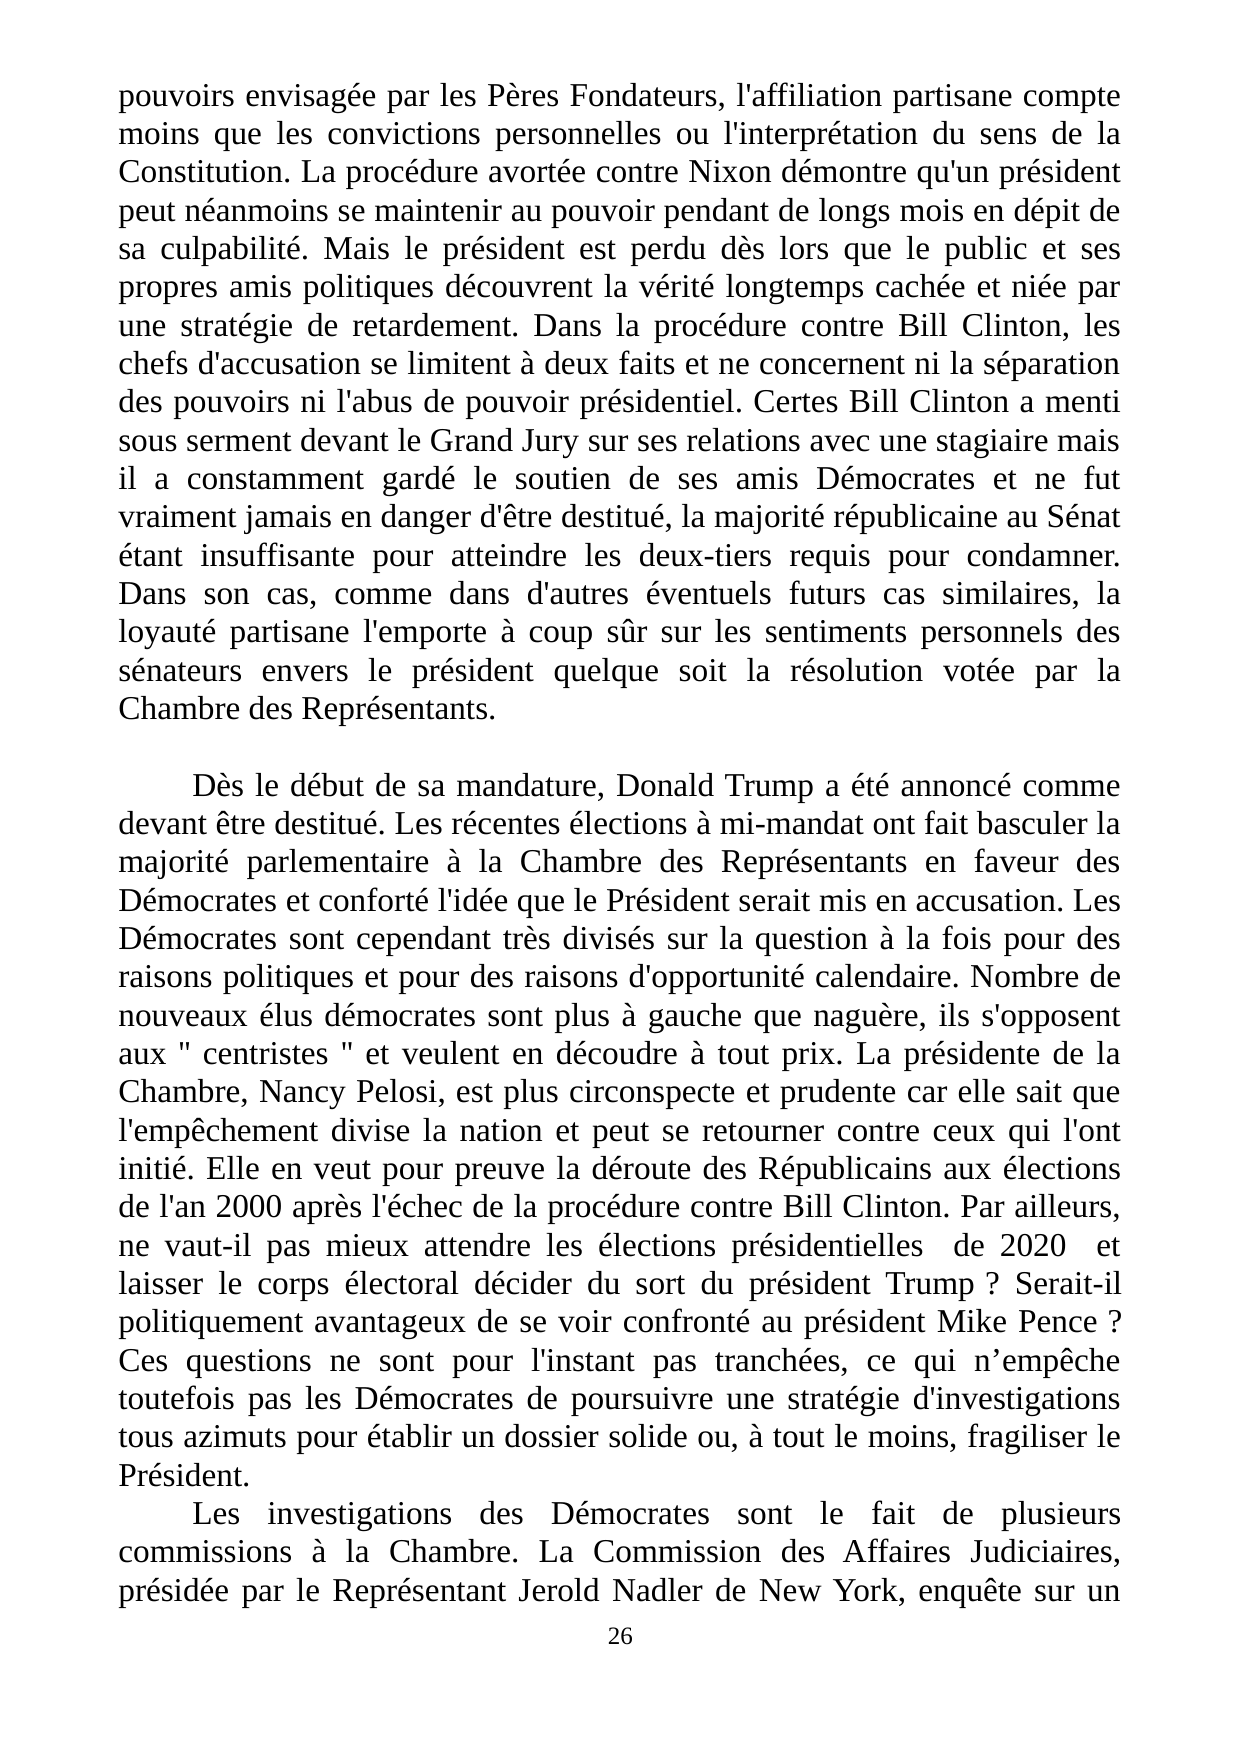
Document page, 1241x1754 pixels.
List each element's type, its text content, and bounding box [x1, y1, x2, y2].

text Dès le début de sa mandature, Donald Trump a été annoncé comme devant être destitué. Les récentes élections à mi-mandat ont fait basculer la majorité parlementaire à la Chambre des Représentants en faveur des Démocrates et conforté l'idée que le Président serait mis en accusation. Les Démocrates sont cependant très divisés sur la question à la fois pour des raisons politiques et pour des raisons d'opportunité calendaire. Nombre de nouveaux élus démocrates sont plus à gauche que naguère, ils s'opposent aux '' centristes '' et veulent en découdre à tout prix. La présidente de la Chambre, Nancy Pelosi, est plus circonspecte et prudente car elle sait que l'empêchement divise la nation et peut se retourner contre ceux qui l'ont initié. Elle en veut pour preuve la déroute des Républicains aux élections de l'an 2000 après l'échec de la procédure contre Bill Clinton. Par ailleurs, ne vaut-il pas mieux attendre les élections présidentielles de 2020 et laisser le corps électoral décider du sort du président Trump ? Serait-il politiquement avantageux de se voir confronté au président Mike Pence ? Ces questions ne sont pour l'instant pas tranchées, ce qui n’empêche toutefois pas les Démocrates de poursuivre une stratégie d'investigations tous azimuts pour établir un dossier solide ou, à tout le moins, fragiliser le Président. [118, 765, 1122, 1493]
text pouvoirs envisagée par les Pères Fondateurs, l'affiliation partisane compte moins que les convictions personnelles ou l'interprétation du sens de la Constitution. La procédure avortée contre Nixon démontre qu'un président peut néanmoins se maintenir au pouvoir pendant de longs mois en dépit de sa culpabilité. Mais le président est perdu dès lors que le public et ses propres amis politiques découvrent la vérité longtemps cachée et niée par une stratégie de retardement. Dans la procédure contre Bill Clinton, les chefs d'accusation se limitent à deux faits et ne concernent ni la séparation des pouvoirs ni l'abus de pouvoir présidentiel. Certes Bill Clinton a menti sous serment devant le Grand Jury sur ses relations avec une stagiaire mais il a constamment gardé le soutien de ses amis Démocrates et ne fut vraiment jamais en danger d'être destitué, la majorité républicaine au Sénat étant insuffisante pour atteindre les deux-tiers requis pour condamner. Dans son cas, comme dans d'autres éventuels futurs cas similaires, la loyauté partisane l'emporte à coup sûr sur les sentiments personnels des sénateurs envers le président quelque soit la résolution votée par la Chambre des Représentants. [118, 75, 1122, 727]
text Les investigations des Démocrates sont le fait de plusieurs commissions à la Chambre. La Commission des Affaires Judiciaires, présidée par le Représentant Jerold Nadler de New York, enquête sur un [118, 1493, 1122, 1608]
